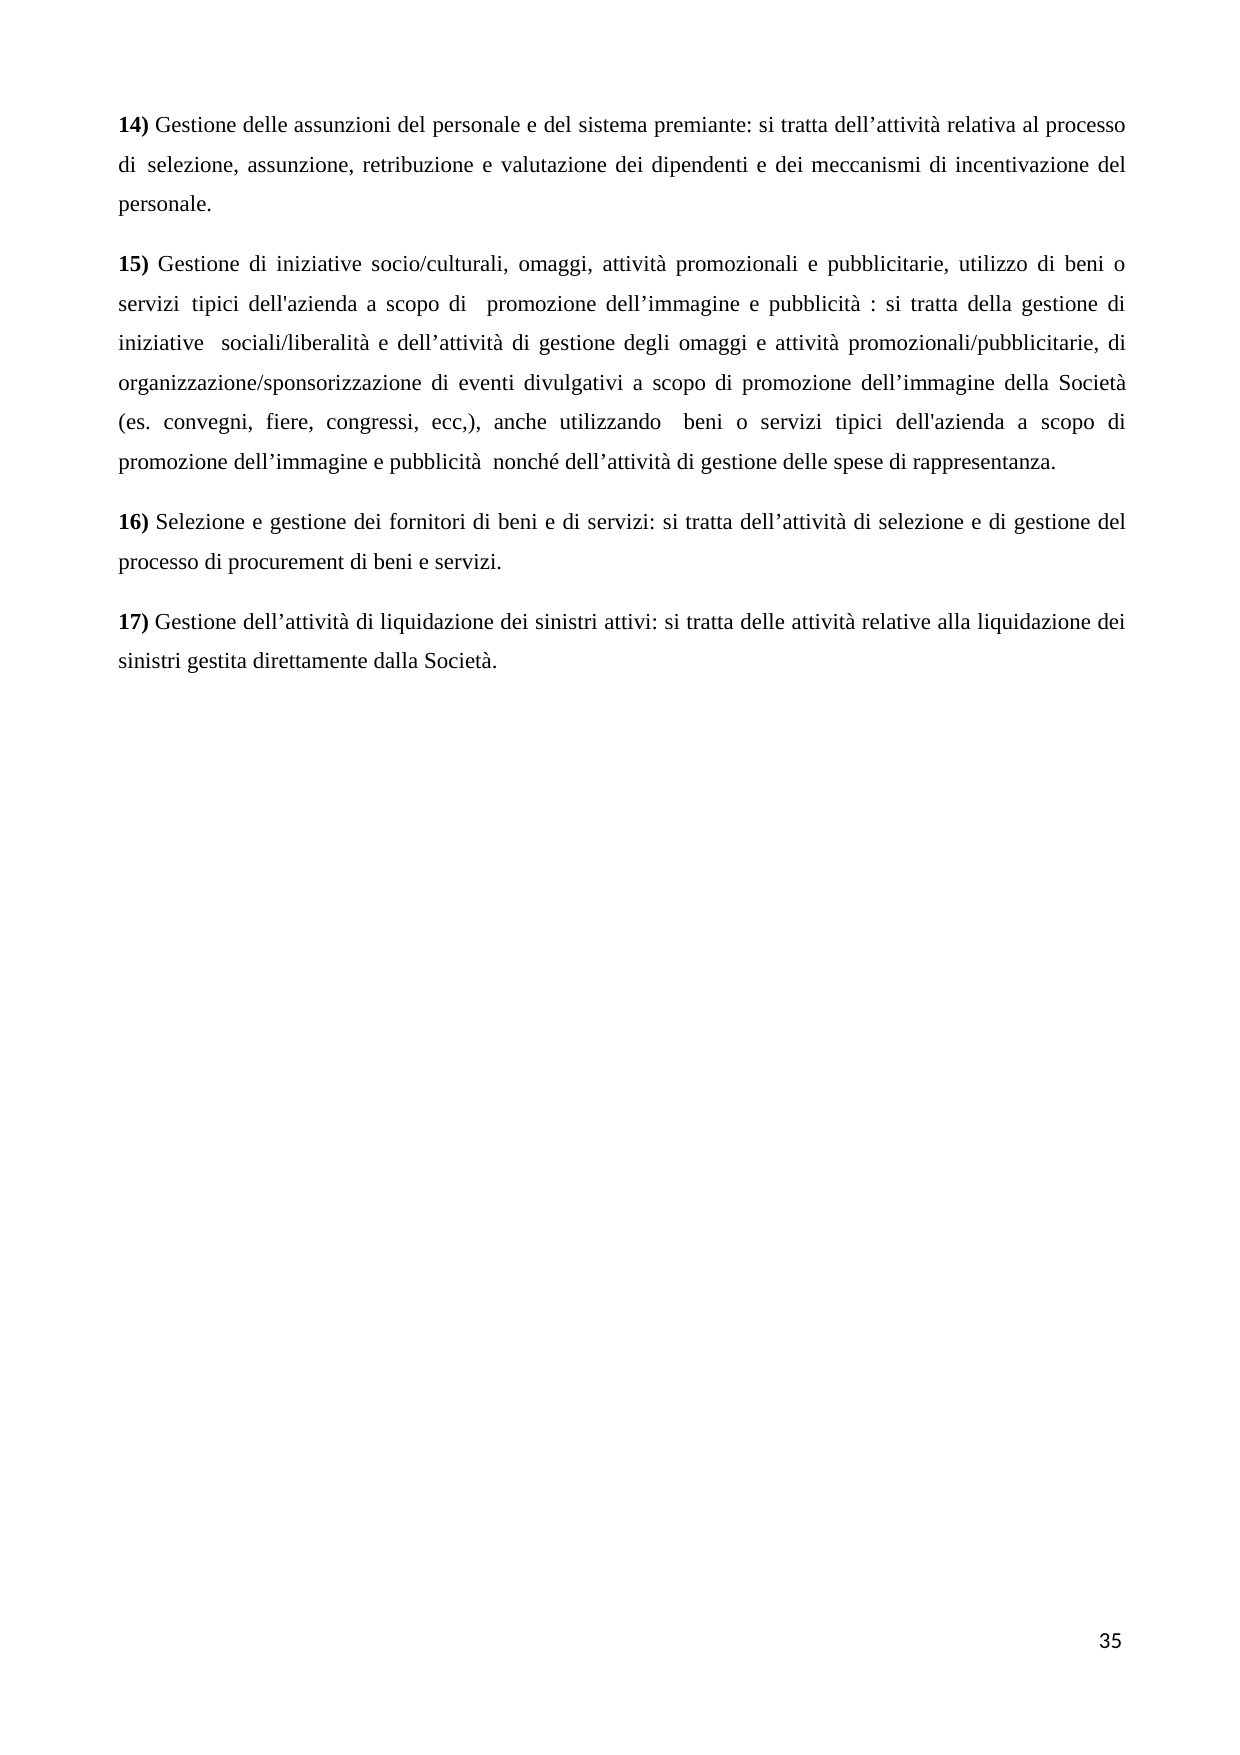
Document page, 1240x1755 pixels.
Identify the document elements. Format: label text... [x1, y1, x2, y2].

text 16) Selezione e gestione dei fornitori di beni e di servizi: si tratta dell’attività di selezione e di gestione del processo di procurement di beni e servizi. [118, 508, 1126, 574]
text 17) Gestione dell’attività di liquidazione dei sinistri attivi: si tratta delle attività relative alla liquidazione dei sinistri gestita direttamente dalla Società. [118, 608, 1126, 674]
text 14) Gestione delle assunzioni del personale e del sistema premiante: si tratta dell’attività relativa al processo di selezione, assunzione, retribuzione e valutazione dei dipendenti e dei meccanismi di incentivazione del personale. [118, 112, 1126, 216]
text 15) Gestione di iniziative socio/culturali, omaggi, attività promozionali e pubblicitarie, utilizzo di beni o servizi tipici dell'azienda a scopo di promozione dell’immagine e pubblicità : si tratta della gestione di iniziative sociali/liberalità e dell’attività di gestione degli omaggi e attività promozionali/pubblicitarie, di organizzazione/sponsorizzazione di eventi divulgativi a scopo di promozione dell’immagine della Società (es. convegni, fiere, congressi, ecc,), anche utilizzando beni o servizi tipici dell'azienda a scopo di promozione dell’immagine e pubblicità nonché dell’attività di gestione delle spese di rappresentanza. [118, 250, 1126, 474]
